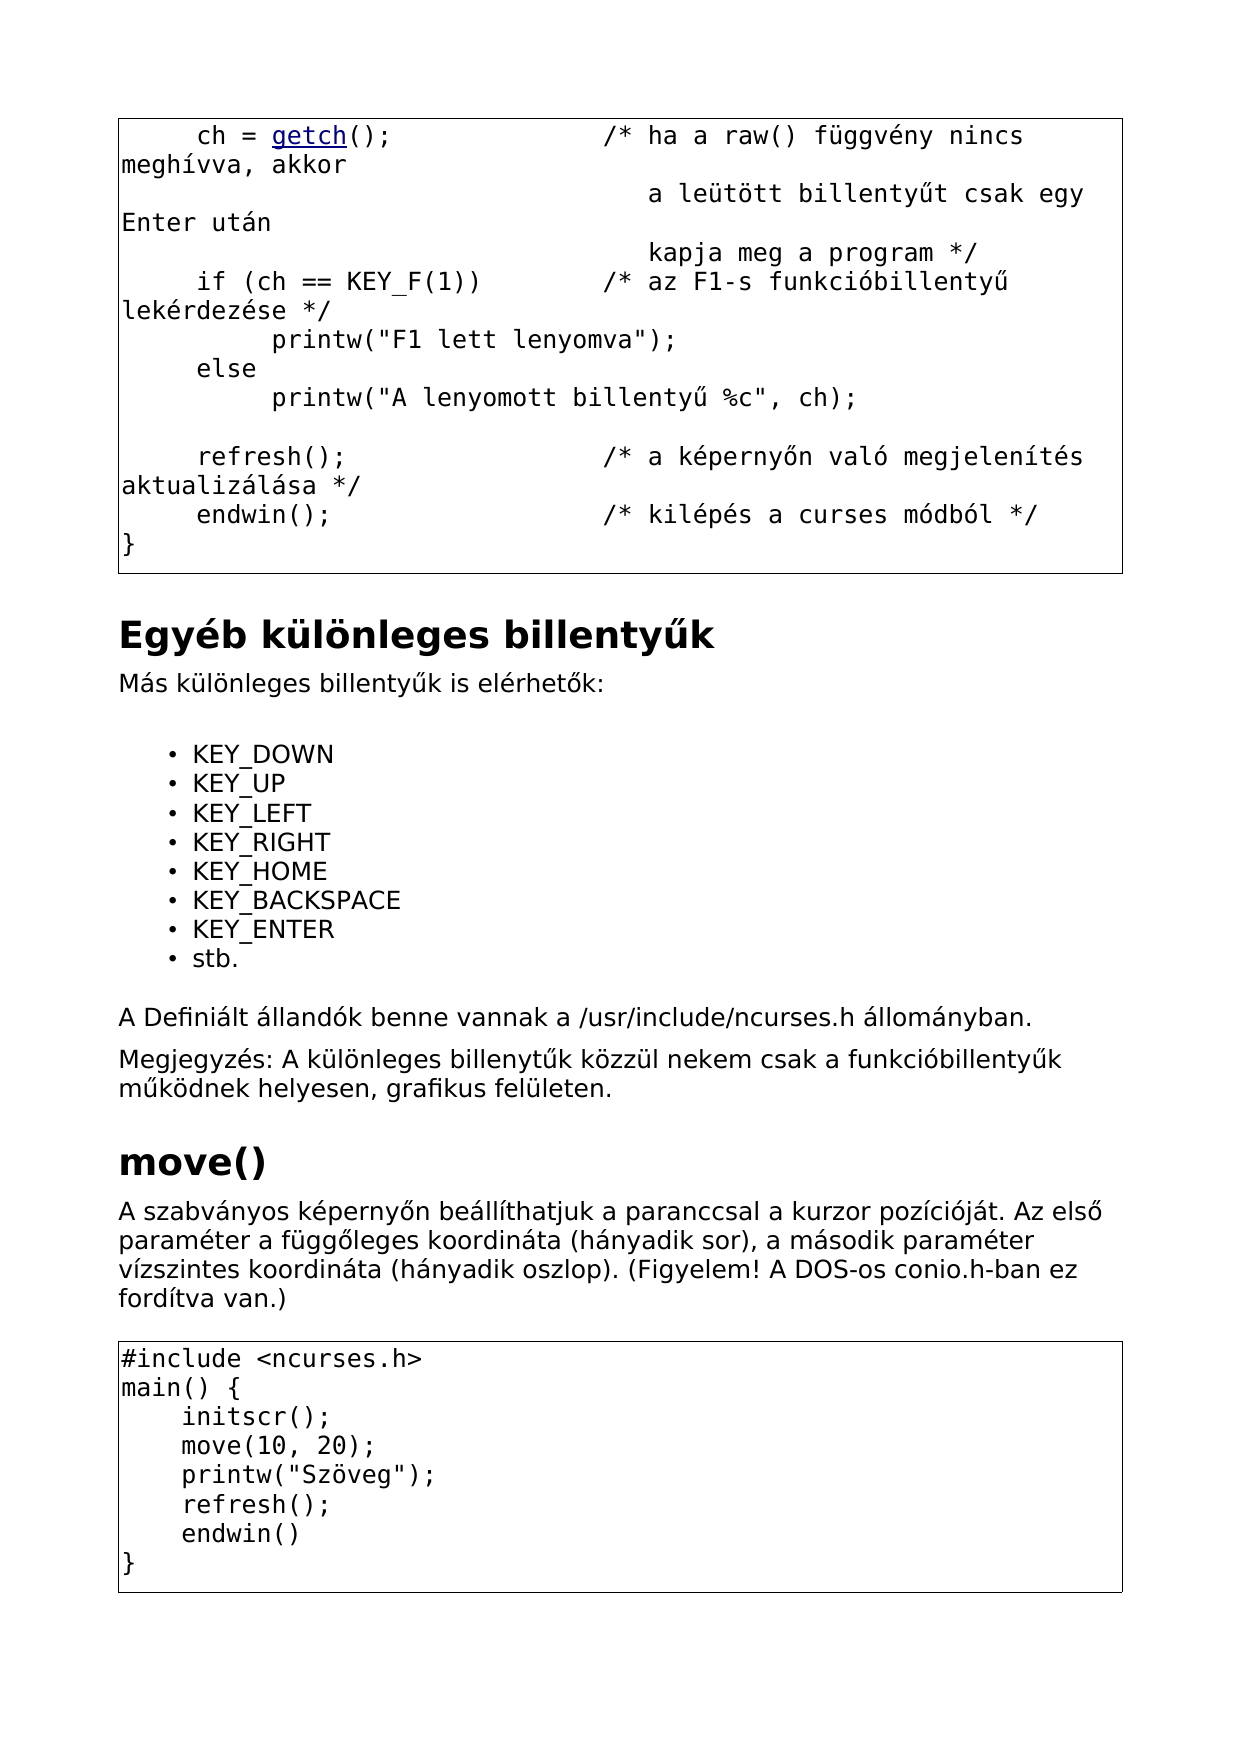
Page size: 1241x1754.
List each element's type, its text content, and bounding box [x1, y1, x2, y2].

subtitle Egyéb különleges billentyűk [118, 613, 1122, 657]
table_header ch = getch(); /* ha a raw() függvény nincs meghívva, akkor a leütött billentyűt csak egy Enter után kapja meg a program */ if (ch == KEY_F(1)) /* az F1-s funkcióbillentyű lekérdezése */ printw("F1 lett lenyomva"); else printw("A lenyomott billentyű %c", ch); refresh(); /* a képernyőn való megjelenítés aktualizálása */ endwin(); /* kilépés a curses módból */ } [119, 119, 1122, 573]
list KEY_ENTER [177, 916, 1122, 945]
list KEY_LEFT [177, 799, 1122, 828]
text Más különleges billentyűk is elérhetők: [118, 669, 1122, 698]
text A Definiált állandók benne vannak a /usr/include/ncurses.h állományban. [118, 1003, 1122, 1032]
text Megjegyzés: A különleges billenytűk közzül nekem csak a funkcióbillentyűk működnek helyesen, grafikus felületen. [118, 1045, 1122, 1103]
table_header #include <ncurses.h> main() { initscr(); move(10, 20); printw("Szöveg"); refresh(); endwin() } [119, 1342, 1122, 1592]
list KEY_HOME [177, 857, 1122, 886]
subtitle move() [118, 1141, 1122, 1184]
list KEY_BACKSPACE [177, 886, 1122, 916]
list KEY_DOWN [177, 741, 1122, 770]
list KEY_RIGHT [177, 828, 1122, 857]
list KEY_UP [177, 770, 1122, 799]
list stb. [177, 945, 1122, 974]
text A szabványos képernyőn beállíthatjuk a paranccsal a kurzor pozícióját. Az első paraméter a függőleges koordináta (hányadik sor), a második paraméter vízszintes koordináta (hányadik oszlop). (Figyelem! A DOS-os conio.h-ban ez fordítva van.) [118, 1197, 1122, 1314]
